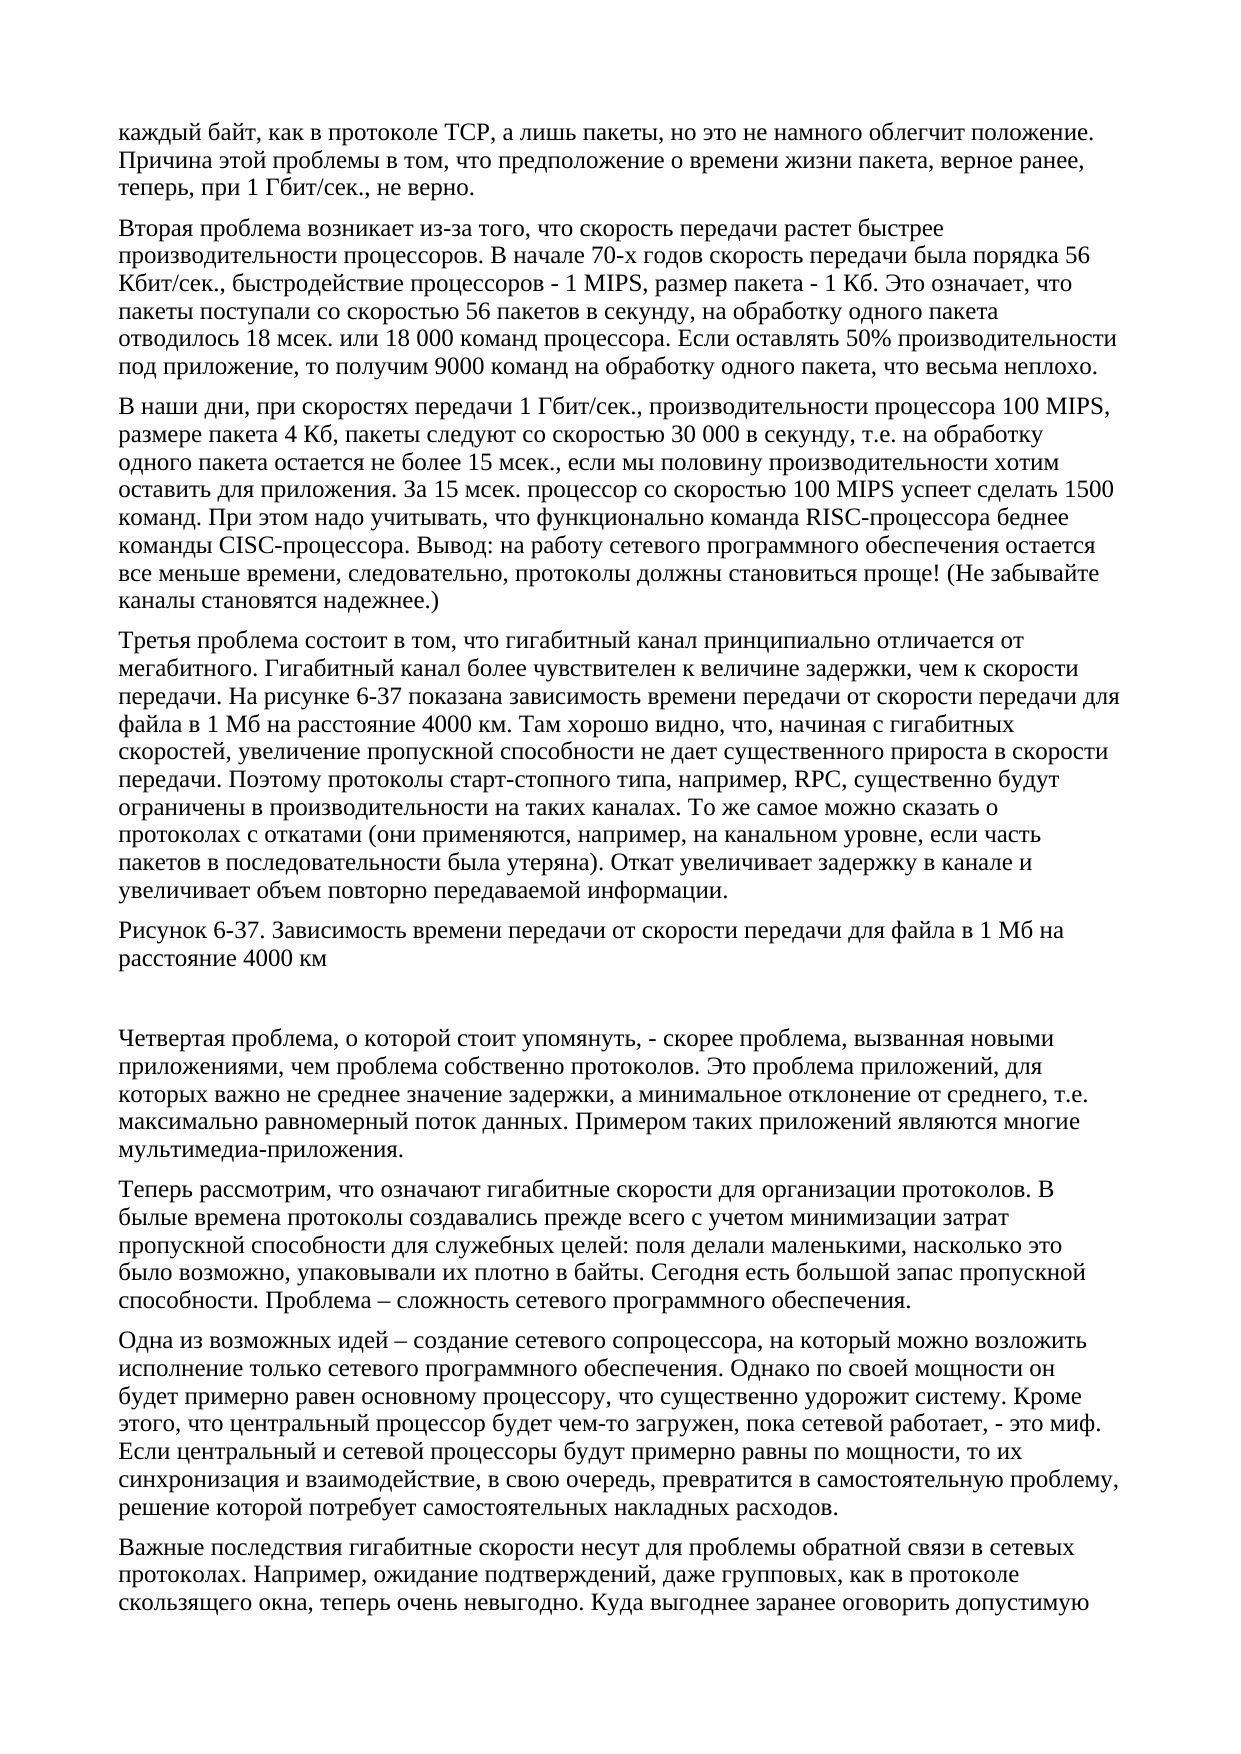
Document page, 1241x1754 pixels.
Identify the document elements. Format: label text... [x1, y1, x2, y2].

text В наши дни, при скоростях передачи 1 Гбит/сек., производительности процессора 100 MIPS, размере пакета 4 Кб, пакеты следуют со скоростью 30 000 в секунду, т.е. на обработку одного пакета остается не более 15 мсек., если мы половину производительности хотим оставить для приложения. За 15 мсек. процессор со скоростью 100 MIPS успеет сделать 1500 команд. При этом надо учитывать, что функционально команда RISC-процессора беднее команды CISC-процессора. Вывод: на работу сетевого программного обеспечения остается все меньше времени, следовательно, протоколы должны становиться проще! (Не забывайте каналы становятся надежнее.) [118, 392, 1122, 614]
text Четвертая проблема, о которой стоит упомянуть, - скорее проблема, вызванная новыми приложениями, чем проблема собственно протоколов. Это проблема приложений, для которых важно не среднее значение задержки, а минимальное отклонение от среднего, т.е. максимально равномерный поток данных. Примером таких приложений являются многие мультимедиа-приложения. [118, 1024, 1122, 1163]
text Теперь рассмотрим, что означают гигабитные скорости для организации протоколов. В былые времена протоколы создавались прежде всего с учетом минимизации затрат пропускной способности для служебных целей: поля делали маленькими, насколько это было возможно, упаковывали их плотно в байты. Сегодня есть большой запас пропускной способности. Проблема – сложность сетевого программного обеспечения. [118, 1175, 1122, 1314]
text каждый байт, как в протоколе TCP, а лишь пакеты, но это не намного облегчит положение. Причина этой проблемы в том, что предположение о времени жизни пакета, верное ранее, теперь, при 1 Гбит/сек., не верно. [118, 118, 1122, 201]
text Рисунок 6-37. Зависимость времени передачи от скорости передачи для файла в 1 Мб на расстояние 4000 км [118, 916, 1122, 972]
text Одна из возможных идей – создание сетевого сопроцессора, на который можно возложить исполнение только сетевого программного обеспечения. Однако по своей мощности он будет примерно равен основному процессору, что существенно удорожит систему. Кроме этого, что центральный процессор будет чем-то загружен, пока сетевой работает, - это миф. Если центральный и сетевой процессоры будут примерно равны по мощности, то их синхронизация и взаимодействие, в свою очередь, превратится в самостоятельную проблему, решение которой потребует самостоятельных накладных расходов. [118, 1326, 1122, 1520]
text Вторая проблема возникает из-за того, что скорость передачи растет быстрее производительности процессоров. В начале 70-х годов скорость передачи была порядка 56 Кбит/сек., быстродействие процессоров - 1 MIPS, размер пакета - 1 Кб. Это означает, что пакеты поступали со скоростью 56 пакетов в секунду, на обработку одного пакета отводилось 18 мсек. или 18 000 команд процессора. Если оставлять 50% производительности под приложение, то получим 9000 команд на обработку одного пакета, что весьма неплохо. [118, 214, 1122, 380]
text Третья проблема состоит в том, что гигабитный канал принципиально отличается от мегабитного. Гигабитный канал более чувствителен к величине задержки, чем к скорости передачи. На рисунке 6-37 показана зависимость времени передачи от скорости передачи для файла в 1 Мб на расстояние 4000 км. Там хорошо видно, что, начиная с гигабитных скоростей, увеличение пропускной способности не дает существенного прироста в скорости передачи. Поэтому протоколы старт-стопного типа, например, RPC, существенно будут ограничены в производительности на таких каналах. То же самое можно сказать о протоколах с откатами (они применяются, например, на канальном уровне, если часть пакетов в последовательности была утеряна). Откат увеличивает задержку в канале и увеличивает объем повторно передаваемой информации. [118, 627, 1122, 904]
text Важные последствия гигабитные скорости несут для проблемы обратной связи в сетевых протоколах. Например, ожидание подтверждений, даже групповых, как в протоколе скользящего окна, теперь очень невыгодно. Куда выгоднее заранее оговорить допустимую [118, 1533, 1122, 1616]
